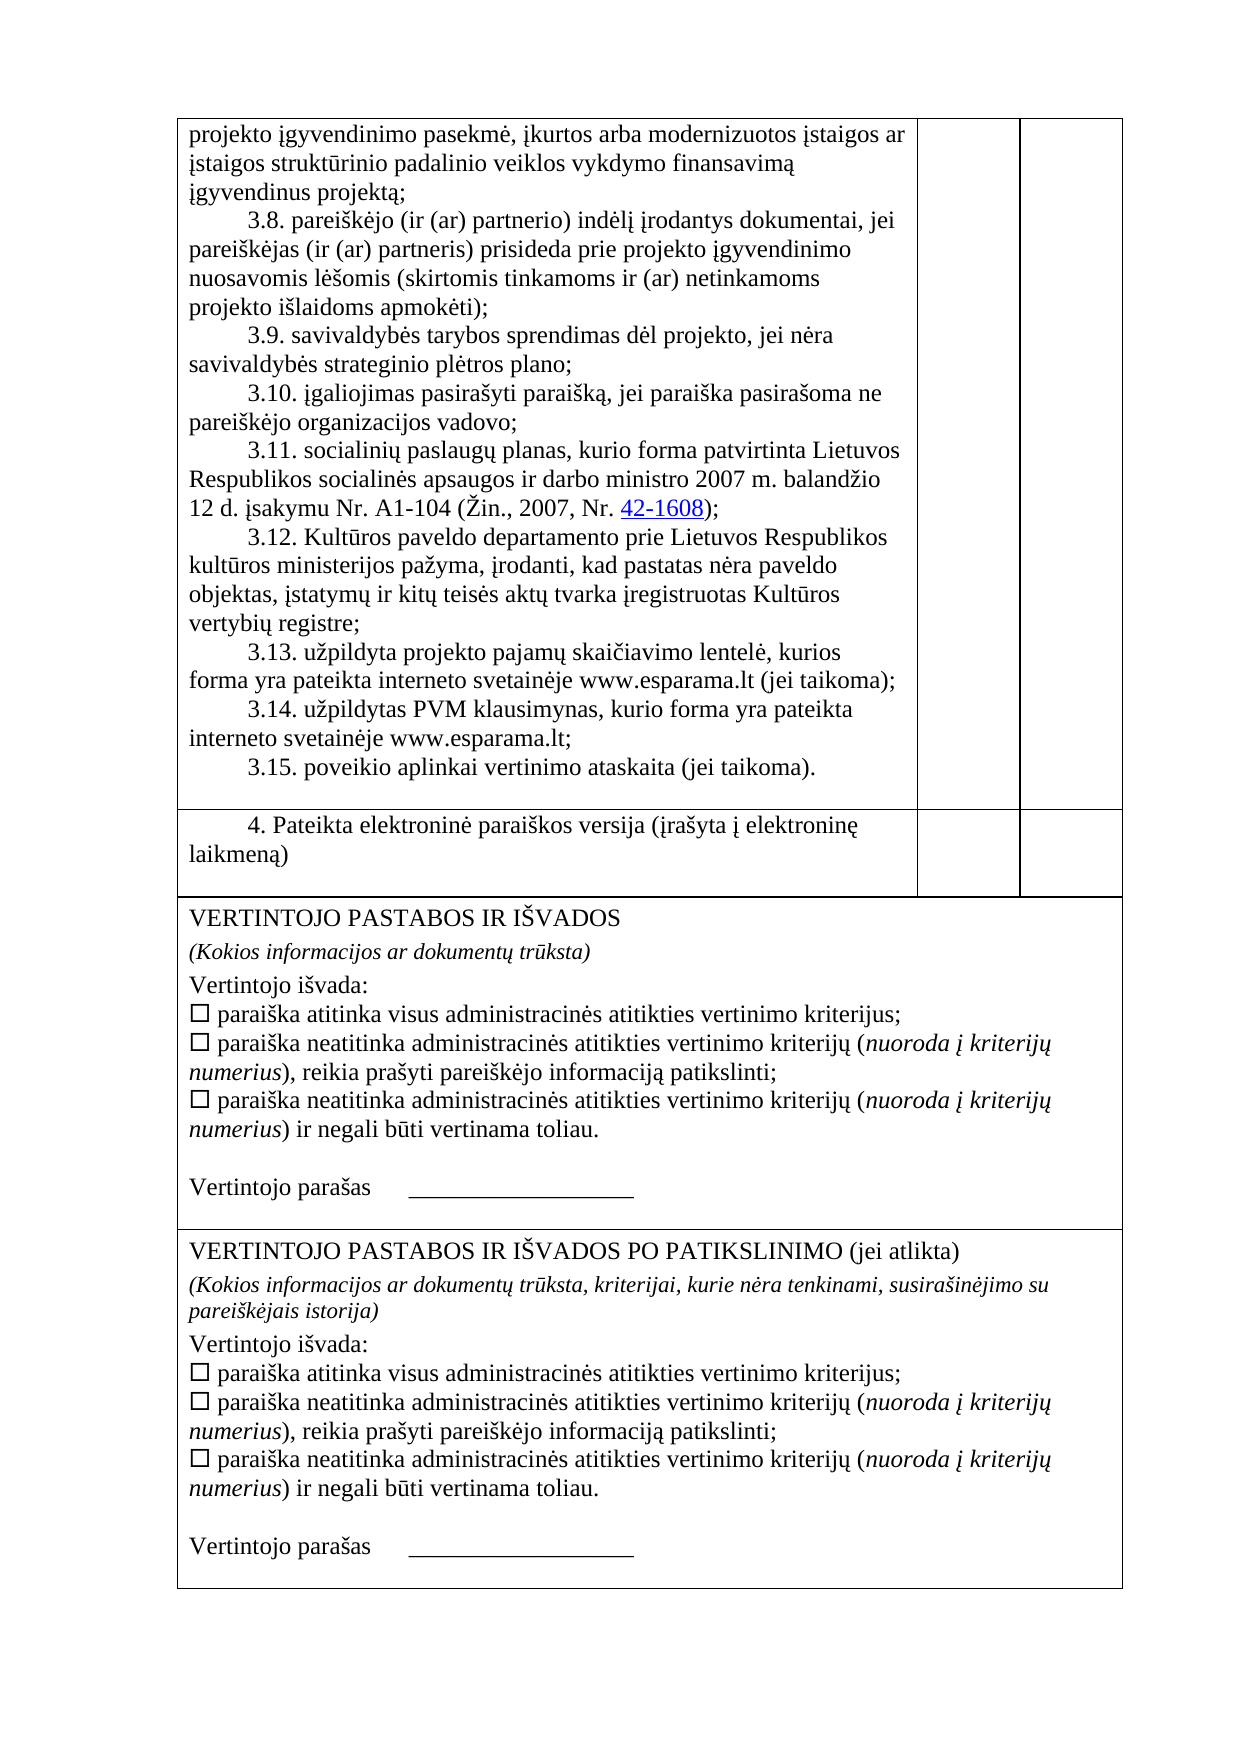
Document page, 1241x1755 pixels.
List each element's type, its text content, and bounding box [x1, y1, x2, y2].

table_cell [1021, 810, 1122, 896]
table_cell projekto įgyvendinimo pasekmė, įkurtos arba modernizuotos įstaigos ar įstaigos struktūrinio padalinio veiklos vykdymo finansavimą įgyvendinus projektą; 3.8. pareiškėjo (ir (ar) partnerio) indėlį įrodantys dokumentai, jei pareiškėjas (ir (ar) partneris) prisideda prie projekto įgyvendinimo nuosavomis lėšomis (skirtomis tinkamoms ir (ar) netinkamoms projekto išlaidoms apmokėti); 3.9. savivaldybės tarybos sprendimas dėl projekto, jei nėra savivaldybės strateginio plėtros plano; 3.10. įgaliojimas pasirašyti paraišką, jei paraiška pasirašoma ne pareiškėjo organizacijos vadovo; 3.11. socialinių paslaugų planas, kurio forma patvirtinta Lietuvos Respublikos socialinės apsaugos ir darbo ministro 2007 m. balandžio 12 d. įsakymu Nr. A1-104 (Žin., 2007, Nr. 42-1608); 3.12. Kultūros paveldo departamento prie Lietuvos Respublikos kultūros ministerijos pažyma, įrodanti, kad pastatas nėra paveldo objektas, įstatymų ir kitų teisės aktų tvarka įregistruotas Kultūros vertybių registre; 3.13. užpildyta projekto pajamų skaičiavimo lentelė, kurios forma yra pateikta interneto svetainėje www.esparama.lt (jei taikoma); 3.14. užpildytas PVM klausimynas, kurio forma yra pateikta interneto svetainėje www.esparama.lt; 3.15. poveikio aplinkai vertinimo ataskaita (jei taikoma). [178, 119, 917, 809]
table_cell 4. Pateikta elektroninė paraiškos versija (įrašyta į elektroninę laikmeną) [178, 810, 917, 896]
table_cell VERTINTOJO PASTABOS IR IŠVADOS (Kokios informacijos ar dokumentų trūksta) Vertintojo išvada: [] paraiška atitinka visus administracinės atitikties vertinimo kriterijus; [] paraiška neatitinka administracinės atitikties vertinimo kriterijų (nuoroda į kriterijų numerius), reikia prašyti pareiškėjo informaciją patikslinti; [] paraiška neatitinka administracinės atitikties vertinimo kriterijų (nuoroda į kriterijų numerius) ir negali būti vertinama toliau. Vertintojo parašas __________________ [178, 898, 1122, 1229]
table_cell [918, 119, 1019, 809]
table_cell [918, 810, 1019, 896]
table_cell VERTINTOJO PASTABOS IR IŠVADOS PO PATIKSLINIMO (jei atlikta) (Kokios informacijos ar dokumentų trūksta, kriterijai, kurie nėra tenkinami, susirašinėjimo su pareiškėjais istorija) Vertintojo išvada: [] paraiška atitinka visus administracinės atitikties vertinimo kriterijus; [] paraiška neatitinka administracinės atitikties vertinimo kriterijų (nuoroda į kriterijų numerius), reikia prašyti pareiškėjo informaciją patikslinti; [] paraiška neatitinka administracinės atitikties vertinimo kriterijų (nuoroda į kriterijų numerius) ir negali būti vertinama toliau. Vertintojo parašas __________________ [178, 1230, 1122, 1588]
table_cell [1021, 119, 1122, 809]
